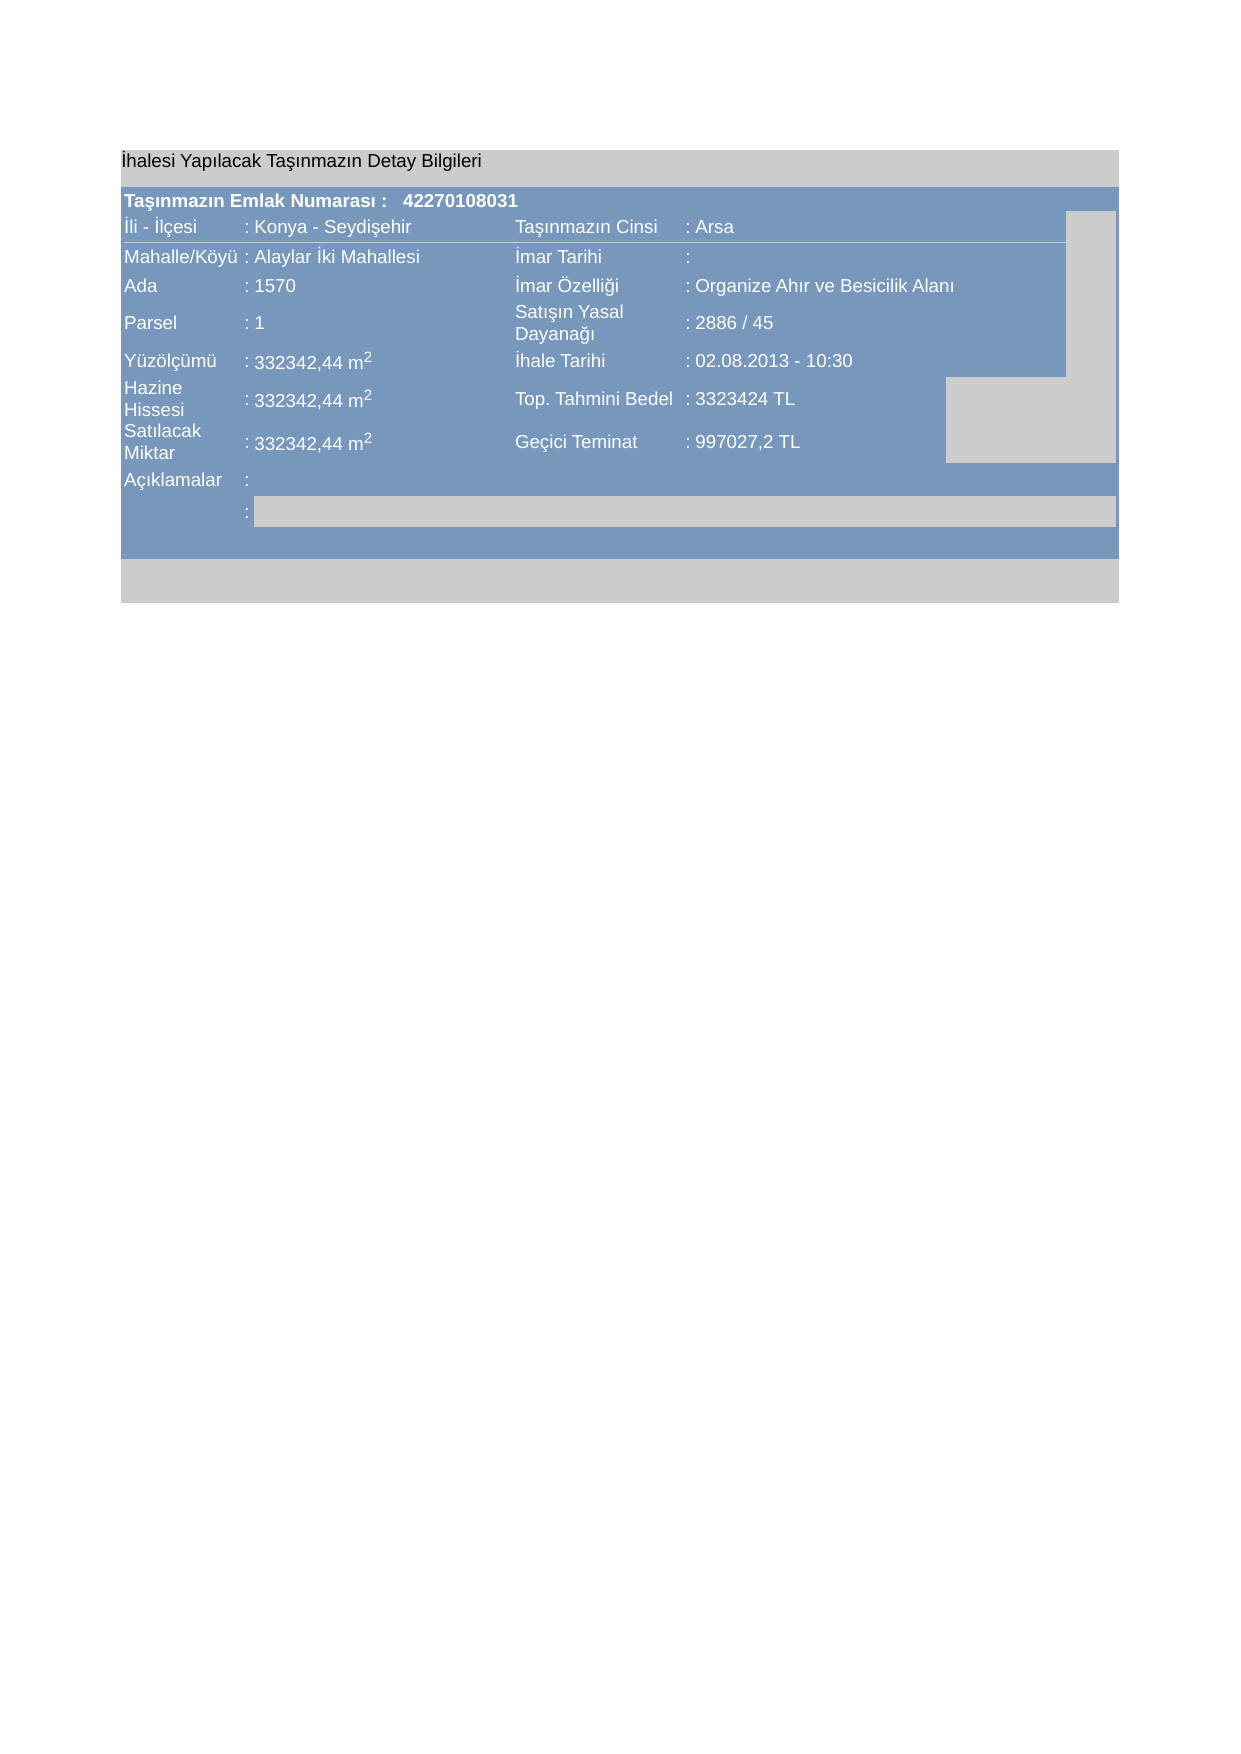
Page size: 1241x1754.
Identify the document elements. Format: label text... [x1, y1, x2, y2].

table_cell Açıklamalar [124, 463, 244, 496]
table_cell Geçici Teminat [515, 420, 685, 463]
table_cell Taşınmazın Emlak Numarası : 42270108031 [121, 187, 1119, 559]
table_cell : [685, 377, 695, 420]
table_cell İmar Özelliği [515, 271, 685, 301]
table_cell [1066, 271, 1116, 301]
table_header [1066, 211, 1116, 242]
table_header [121, 569, 1119, 598]
table_cell [1066, 420, 1116, 463]
table_cell [505, 301, 515, 344]
table_header İhalesi Yapılacak Taşınmazın Detay Bilgileri [121, 150, 1119, 171]
table_cell : [685, 271, 695, 301]
table_cell Ada [124, 271, 244, 301]
table_cell : [244, 271, 254, 301]
table_cell [1066, 301, 1116, 344]
table_header [118, 635, 1122, 639]
table_cell : [244, 496, 254, 527]
table_cell [946, 420, 1066, 463]
table_cell : [244, 420, 254, 463]
table_cell Mahalle/Köyü [124, 243, 244, 271]
table_cell 02.08.2013 - 10:30 [695, 344, 1066, 377]
table_cell : [685, 243, 695, 271]
table_cell [505, 420, 515, 463]
table_cell 2886 / 45 [695, 301, 1066, 344]
table_cell Hazine Hissesi [124, 377, 244, 420]
table_cell : [244, 463, 254, 496]
table_cell 1570 [254, 271, 505, 301]
table_cell [1066, 243, 1116, 271]
table_cell : [244, 377, 254, 420]
table_header [118, 147, 1122, 635]
table_cell İhale Tarihi [515, 344, 685, 377]
table_cell Top. Tahmini Bedel [515, 377, 685, 420]
table_cell [505, 344, 515, 377]
table_cell [254, 463, 1116, 496]
table_cell [124, 496, 244, 527]
table_cell [505, 243, 515, 271]
table_cell : [244, 344, 254, 377]
table_header : [244, 211, 254, 242]
table_cell [254, 496, 1116, 527]
table_cell [505, 377, 515, 420]
table_cell 1 [254, 301, 505, 344]
table_header Taşınmazın Cinsi [515, 211, 685, 242]
table_cell Satışın Yasal Dayanağı [515, 301, 685, 344]
table_cell Yüzölçümü [124, 344, 244, 377]
table_cell [121, 559, 1119, 569]
table_cell 332342,44 m2 [254, 377, 505, 420]
table_cell : [685, 344, 695, 377]
table_header [505, 211, 515, 242]
table_cell : [685, 301, 695, 344]
table_cell Parsel [124, 301, 244, 344]
table_cell Alaylar İki Mahallesi [254, 243, 505, 271]
table_cell 3323424 TL [695, 377, 946, 420]
table_cell [121, 598, 1119, 603]
table_header Konya - Seydişehir [254, 211, 505, 242]
table_cell : [244, 243, 254, 271]
table_cell Organize Ahır ve Besicilik Alanı [695, 271, 1066, 301]
table_header Arsa [695, 211, 1066, 242]
table_header [124, 174, 1116, 179]
table_cell : [244, 301, 254, 344]
table_cell [695, 243, 1066, 271]
table_cell : [685, 420, 695, 463]
table_cell Satılacak Miktar [124, 420, 244, 463]
table_cell [1066, 344, 1116, 377]
table_cell 332342,44 m2 [254, 420, 505, 463]
table_header [121, 171, 1119, 187]
table_cell İmar Tarihi [515, 243, 685, 271]
table_cell [946, 377, 1066, 420]
table_cell 997027,2 TL [695, 420, 946, 463]
table_cell [505, 271, 515, 301]
table_cell 332342,44 m2 [254, 344, 505, 377]
table_header İli - İlçesi [124, 211, 244, 242]
table_header : [685, 211, 695, 242]
table_cell [1066, 377, 1116, 420]
